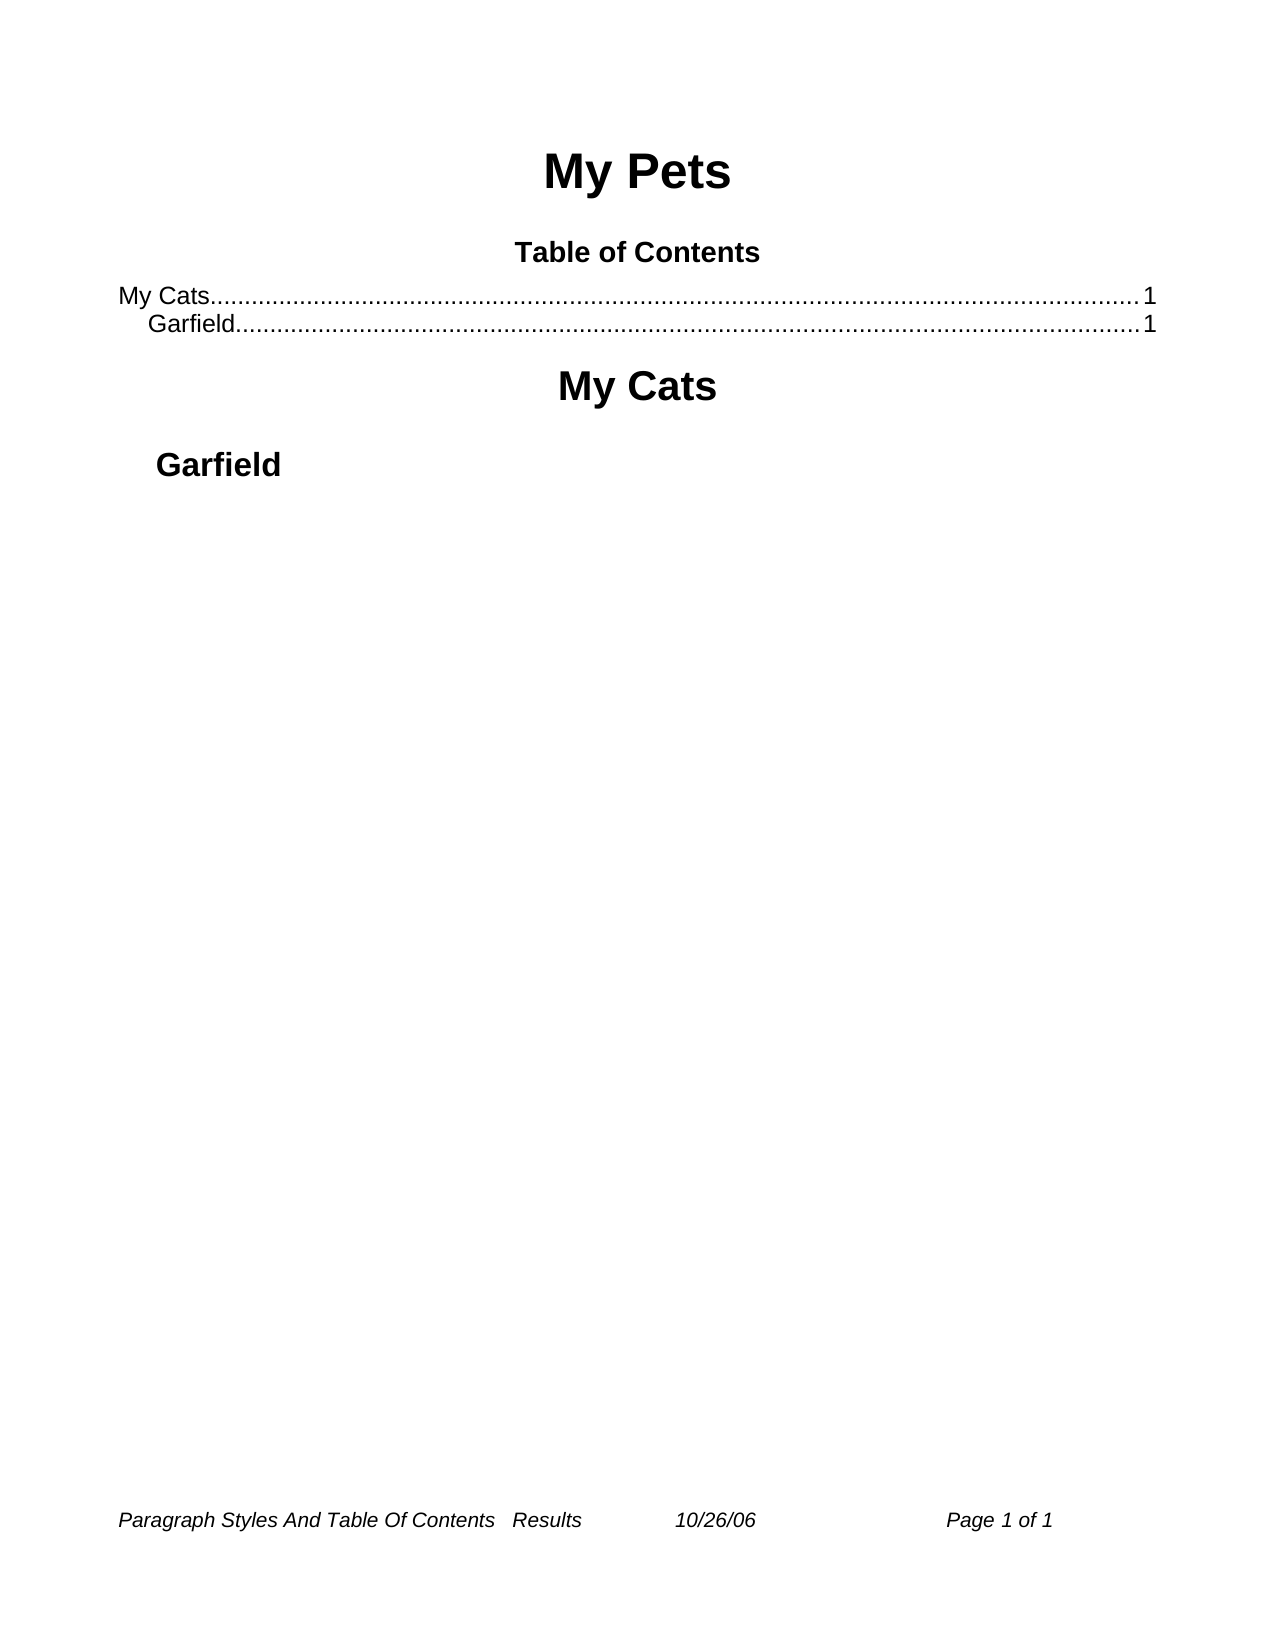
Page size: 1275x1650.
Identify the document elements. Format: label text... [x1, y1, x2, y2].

subtitle Garfield [156, 446, 1157, 484]
subtitle My Cats [118, 362, 1157, 409]
subtitle Table of Contents [118, 236, 1157, 269]
text My Cats 1 [118, 282, 1157, 309]
text Garfield 1 [148, 309, 1157, 337]
title My Pets [118, 143, 1157, 199]
